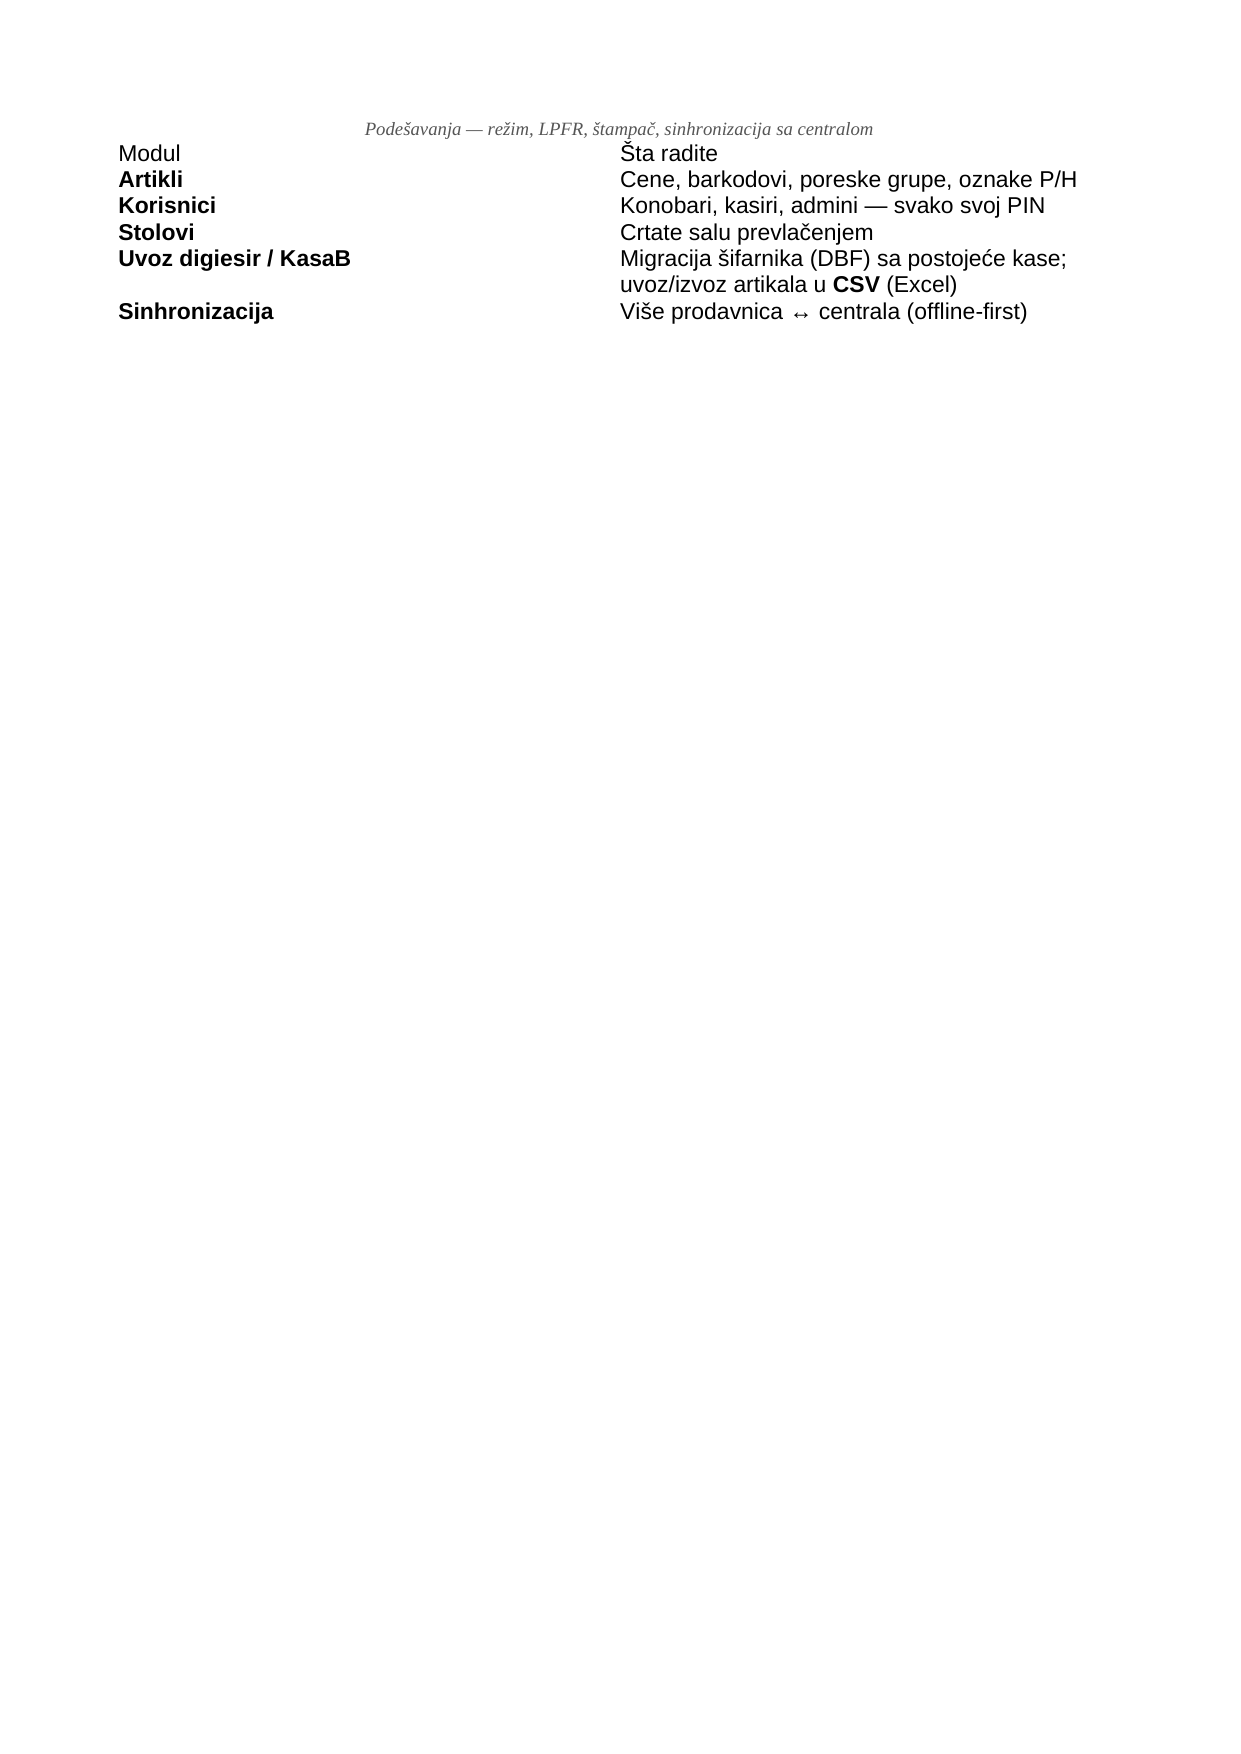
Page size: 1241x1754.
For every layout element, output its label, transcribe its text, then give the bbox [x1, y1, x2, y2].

table_cell Uvoz digiesir / KasaB [118, 245, 620, 298]
table_header Šta radite [620, 140, 1122, 166]
table_cell Artikli [118, 166, 620, 192]
table_cell Crtate salu prevlačenjem [620, 219, 1122, 245]
table_cell Stolovi [118, 219, 620, 245]
text Podešavanja — režim, LPFR, štampač, sinhronizacija sa centralom [118, 118, 1122, 140]
table_cell Sinhronizacija [118, 298, 620, 324]
table_cell Cene, barkodovi, poreske grupe, oznake P/H [620, 166, 1122, 192]
table_cell Migracija šifarnika (DBF) sa postojeće kase; uvoz/izvoz artikala u CSV (Excel) [620, 245, 1122, 298]
table_cell Konobari, kasiri, admini — svako svoj PIN [620, 193, 1122, 219]
table_header Modul [118, 140, 620, 166]
table_cell Više prodavnica ↔ centrala (offline-first) [620, 298, 1122, 324]
table_cell Korisnici [118, 193, 620, 219]
